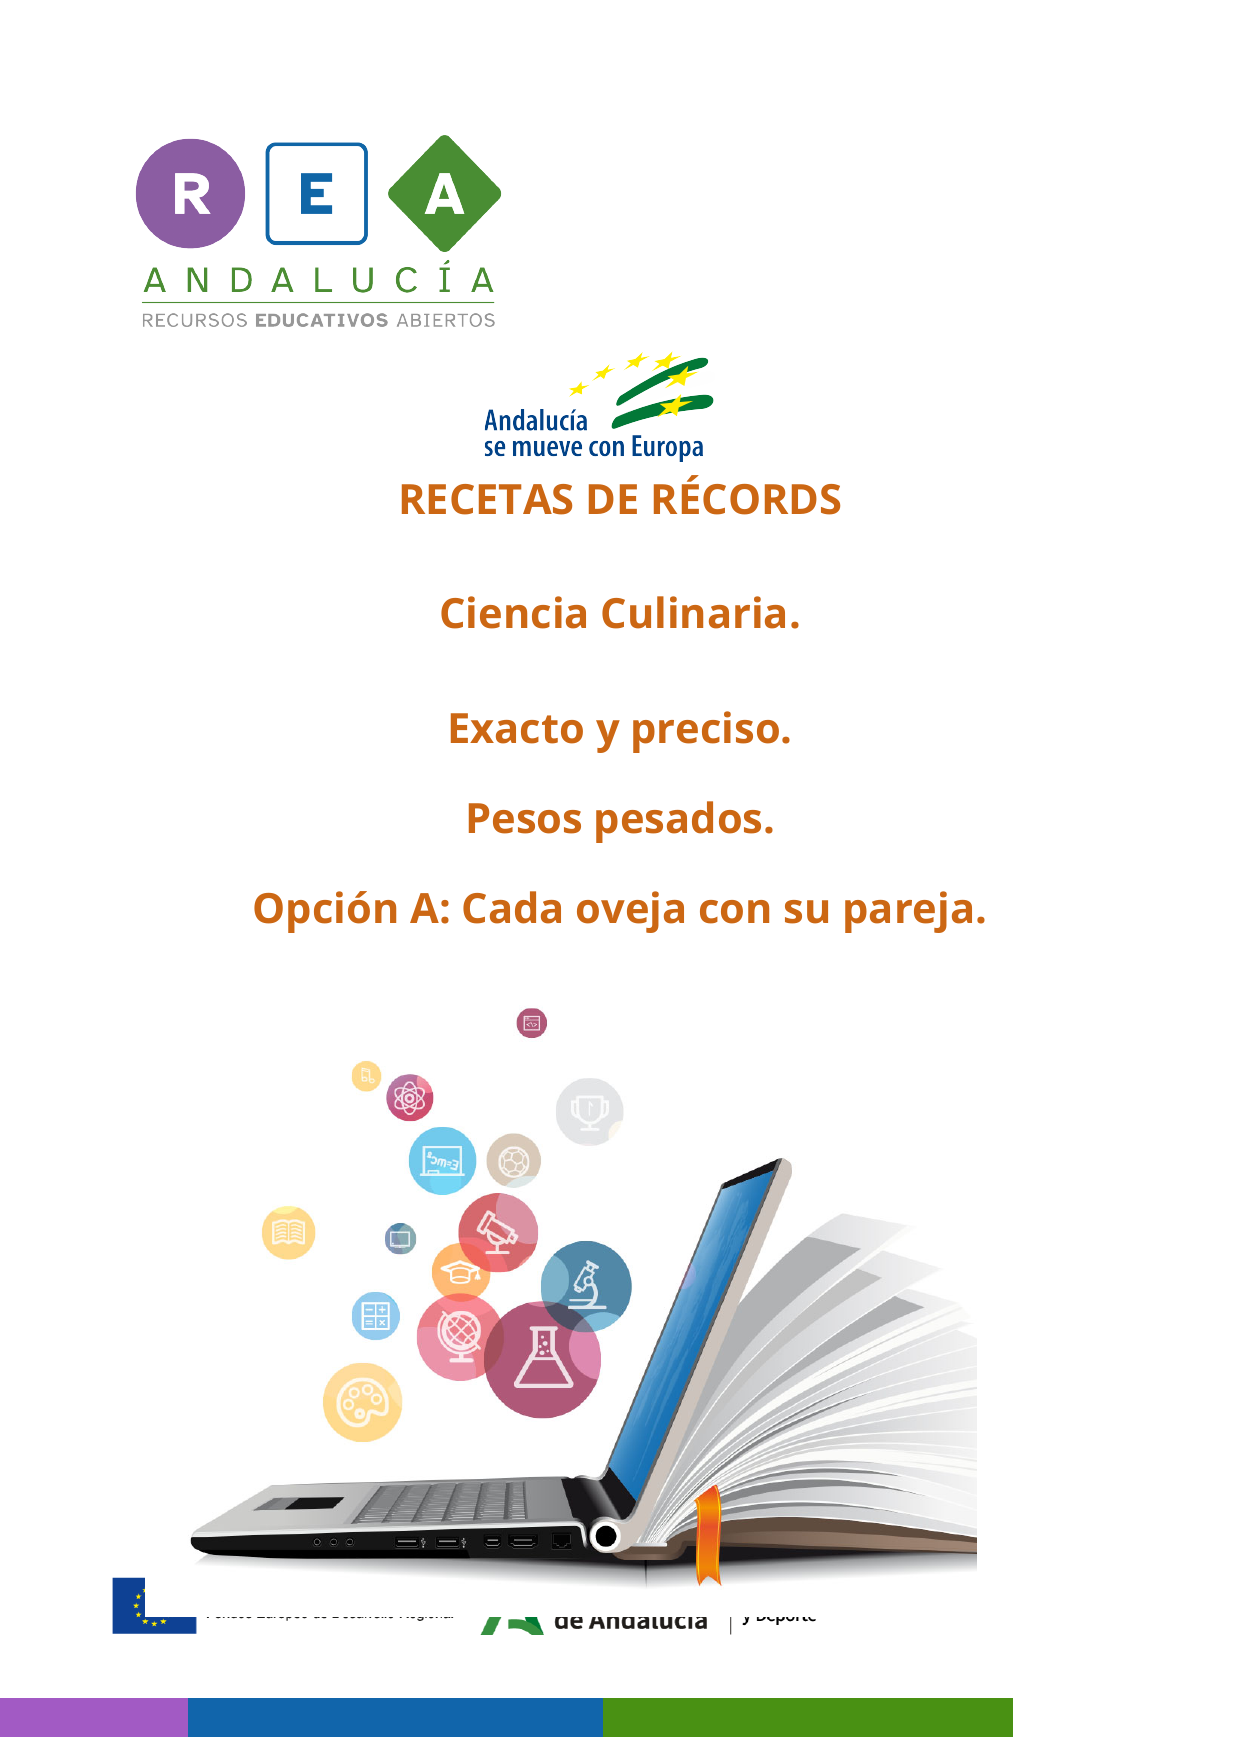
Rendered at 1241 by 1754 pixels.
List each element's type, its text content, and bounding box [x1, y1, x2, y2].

picture [0, 975, 1013, 1737]
title Opción A: Cada oveja con su pareja. [118, 879, 1122, 936]
text Ciencia Culinaria. [118, 584, 1122, 641]
text RECETAS DE RÉCORDS [118, 470, 1122, 526]
picture [118, 118, 715, 462]
title Pesos pesados. [118, 789, 1122, 846]
title Exacto y preciso. [118, 699, 1122, 756]
